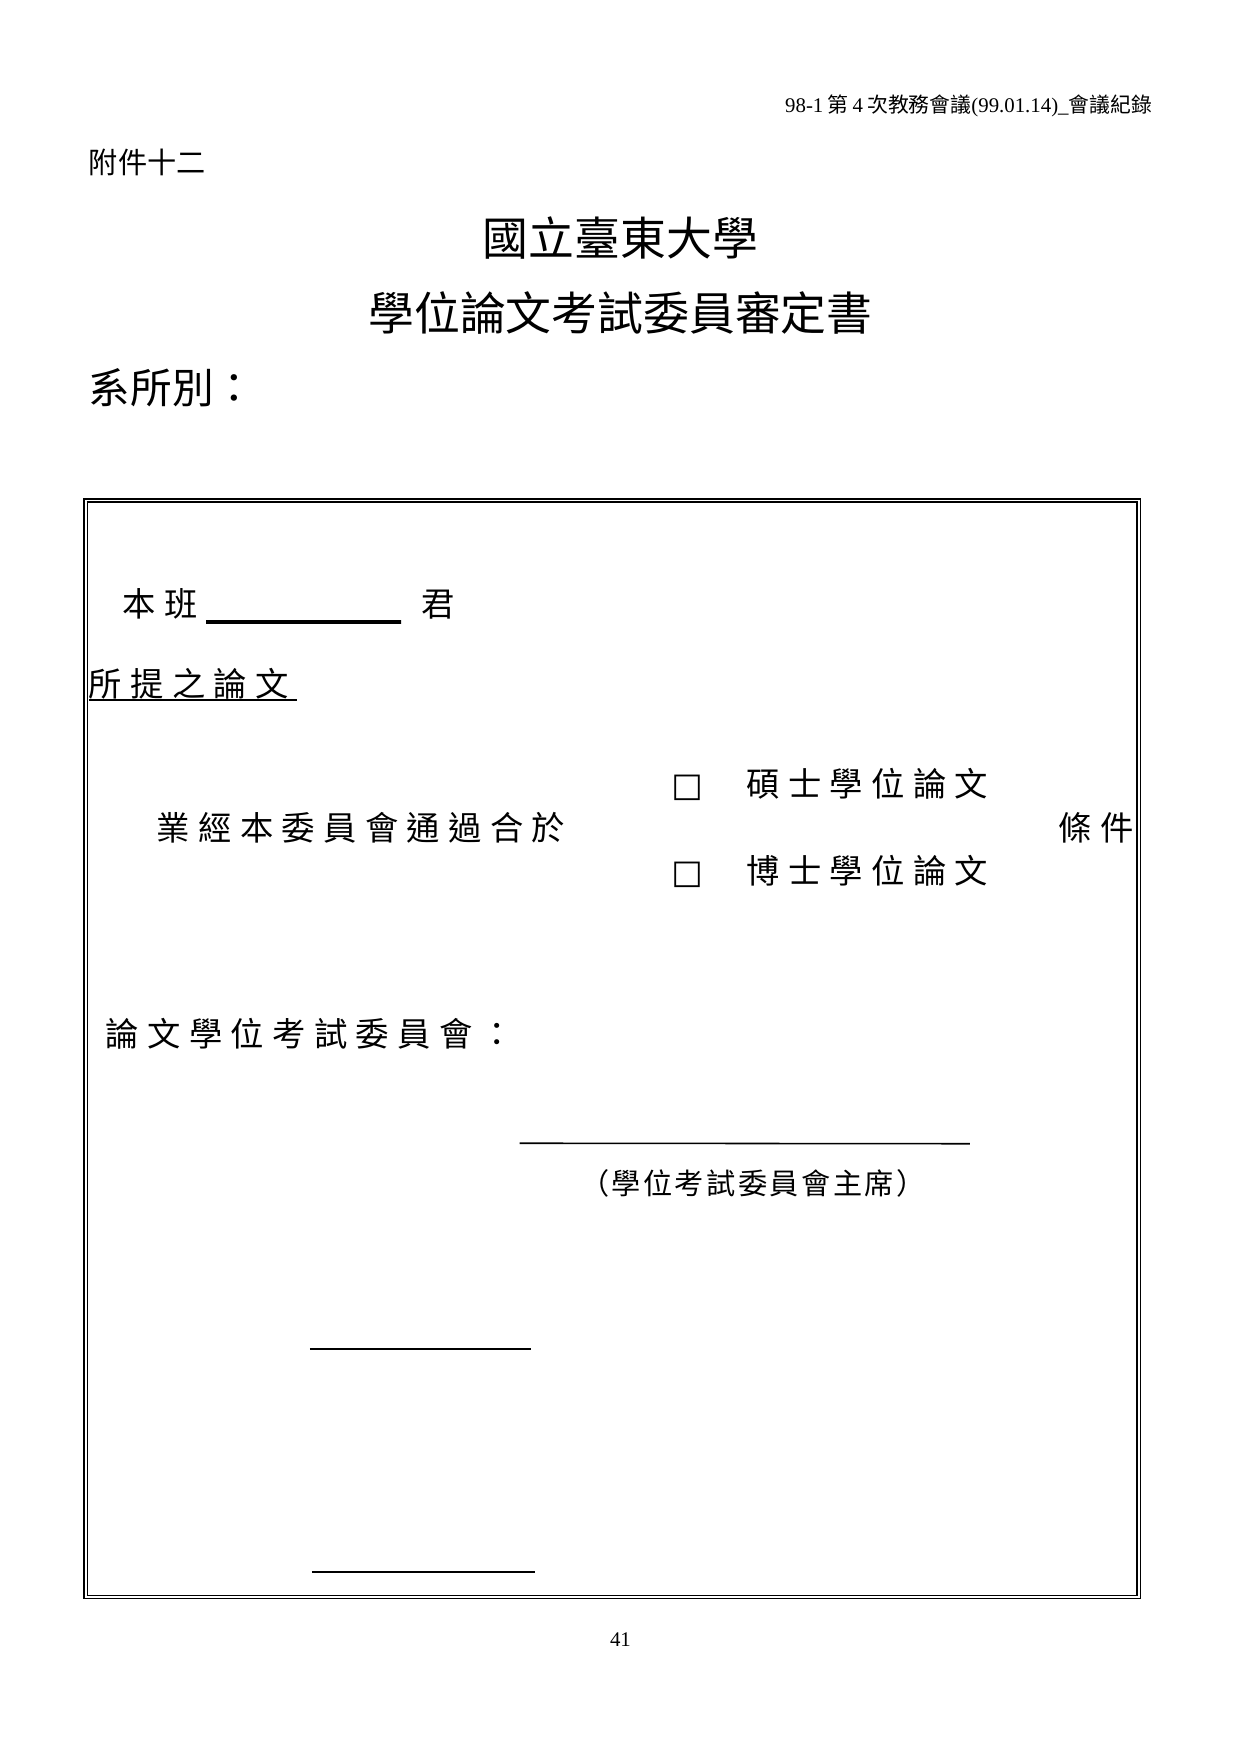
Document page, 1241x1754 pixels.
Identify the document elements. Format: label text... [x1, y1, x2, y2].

text 國立臺東大學 [89, 198, 1152, 273]
text 學位論文考試委員審定書 [89, 273, 1152, 348]
text 附件十二 [89, 123, 1152, 198]
text 系所別： [89, 348, 1152, 423]
table_header 條件 [1026, 732, 1136, 919]
table_header 碩士學位論文 博士學位論文 [633, 732, 1026, 919]
table_header 業經本委員會通過合於 [89, 732, 633, 919]
table_header 本班 君 所提之論文 論文學位考試委員會： （學位考試委員會主席） [88, 503, 1136, 1594]
